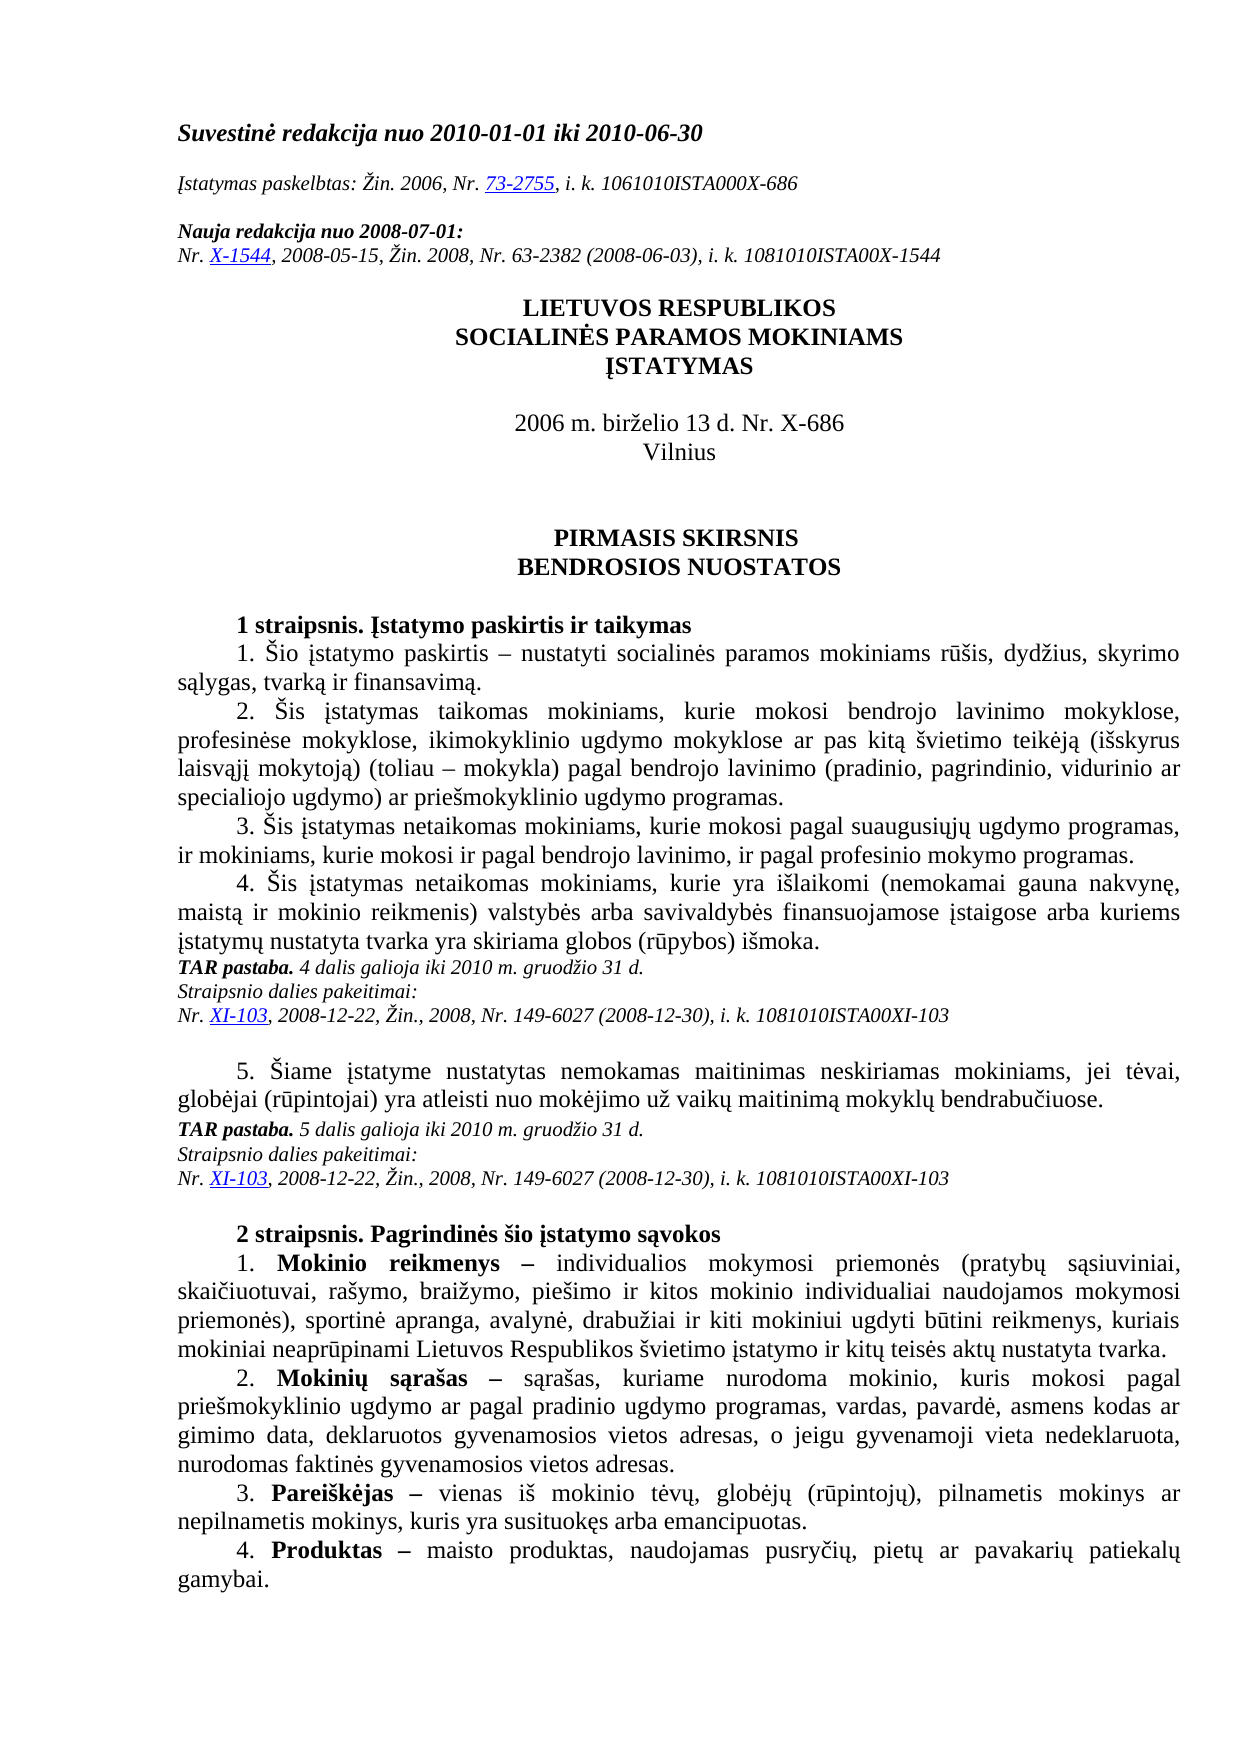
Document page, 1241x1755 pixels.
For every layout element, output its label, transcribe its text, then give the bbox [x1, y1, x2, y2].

text 1 straipsnis. Įstatymo paskirtis ir taikymas [177, 610, 1181, 638]
text TAR pastaba. 5 dalis galioja iki 2010 m. gruodžio 31 d. [177, 1113, 1181, 1142]
text 5. Šiame įstatyme nustatytas nemokamas maitinimas neskiriamas mokiniams, jei tėvai, globėjai (rūpintojai) yra atleisti nuo mokėjimo už vaikų maitinimą mokyklų bendrabučiuose. [177, 1056, 1181, 1113]
text 2. Šis įstatymas taikomas mokiniams, kurie mokosi bendrojo lavinimo mokyklose, profesinėse mokyklose, ikimokyklinio ugdymo mokyklose ar pas kitą švietimo teikėją (išskyrus laisvąjį mokytoją) (toliau – mokykla) pagal bendrojo lavinimo (pradinio, pagrindinio, vidurinio ar specialiojo ugdymo) ar priešmokyklinio ugdymo programas. [177, 696, 1181, 811]
text Suvestinė redakcija nuo 2010-01-01 iki 2010-06-30 [177, 118, 1181, 147]
text Vilnius [177, 437, 1181, 466]
text 2 straipsnis. Pagrindinės šio įstatymo sąvokos [177, 1219, 1181, 1248]
text 4. Šis įstatymas netaikomas mokiniams, kurie yra išlaikomi (nemokamai gauna nakvynę, maistą ir mokinio reikmenis) valstybės arba savivaldybės finansuojamose įstaigose arba kuriems įstatymų nustatyta tvarka yra skiriama globos (rūpybos) išmoka. [177, 868, 1181, 955]
text Nr. XI-103, 2008-12-22, Žin., 2008, Nr. 149-6027 (2008-12-30), i. k. 1081010ISTA00XI-103 [177, 1003, 1181, 1027]
text PIRMASIS SKIRSNIS [177, 523, 1181, 552]
text 3. Pareiškėjas – vienas iš mokinio tėvų, globėjų (rūpintojų), pilnametis mokinys ar nepilnametis mokinys, kuris yra susituokęs arba emancipuotas. [177, 1478, 1181, 1535]
text 2006 m. birželio 13 d. Nr. X-686 [177, 408, 1181, 437]
text 4. Produktas – maisto produktas, naudojamas pusryčių, pietų ar pavakarių patiekalų gamybai. [177, 1535, 1181, 1593]
text 1. Šio įstatymo paskirtis – nustatyti socialinės paramos mokiniams rūšis, dydžius, skyrimo sąlygas, tvarką ir finansavimą. [177, 638, 1181, 696]
text 1. Mokinio reikmenys – individualios mokymosi priemonės (pratybų sąsiuviniai, skaičiuotuvai, rašymo, braižymo, piešimo ir kitos mokinio individualiai naudojamos mokymosi priemonės), sportinė apranga, avalynė, drabužiai ir kiti mokiniui ugdyti būtini reikmenys, kuriais mokiniai neaprūpinami Lietuvos Respublikos švietimo įstatymo ir kitų teisės aktų nustatyta tvarka. [177, 1248, 1181, 1363]
text Straipsnio dalies pakeitimai: [177, 979, 1181, 1003]
text Įstatymas paskelbtas: Žin. 2006, Nr. 73-2755, i. k. 1061010ISTA000X-686 [177, 171, 1181, 195]
text Nauja redakcija nuo 2008-07-01: [177, 219, 1181, 243]
text 3. Šis įstatymas netaikomas mokiniams, kurie mokosi pagal suaugusiųjų ugdymo programas, ir mokiniams, kurie mokosi ir pagal bendrojo lavinimo, ir pagal profesinio mokymo programas. [177, 811, 1181, 868]
text TAR pastaba. 4 dalis galioja iki 2010 m. gruodžio 31 d. [177, 955, 1181, 979]
text Straipsnio dalies pakeitimai: [177, 1142, 1181, 1166]
text Nr. X-1544, 2008-05-15, Žin. 2008, Nr. 63-2382 (2008-06-03), i. k. 1081010ISTA00X-1544 [177, 243, 1181, 267]
text BENDROSIOS NUOSTATOS [177, 552, 1181, 581]
text 2. Mokinių sąrašas – sąrašas, kuriame nurodoma mokinio, kuris mokosi pagal priešmokyklinio ugdymo ar pagal pradinio ugdymo programas, vardas, pavardė, asmens kodas ar gimimo data, deklaruotos gyvenamosios vietos adresas, o jeigu gyvenamoji vieta nedeklaruota, nurodomas faktinės gyvenamosios vietos adresas. [177, 1363, 1181, 1478]
text LIETUVOS RESPUBLIKOS SOCIALINĖS PARAMOS MOKINIAMS ĮSTATYMAS [177, 293, 1181, 380]
text Nr. XI-103, 2008-12-22, Žin., 2008, Nr. 149-6027 (2008-12-30), i. k. 1081010ISTA00XI-103 [177, 1166, 1181, 1190]
